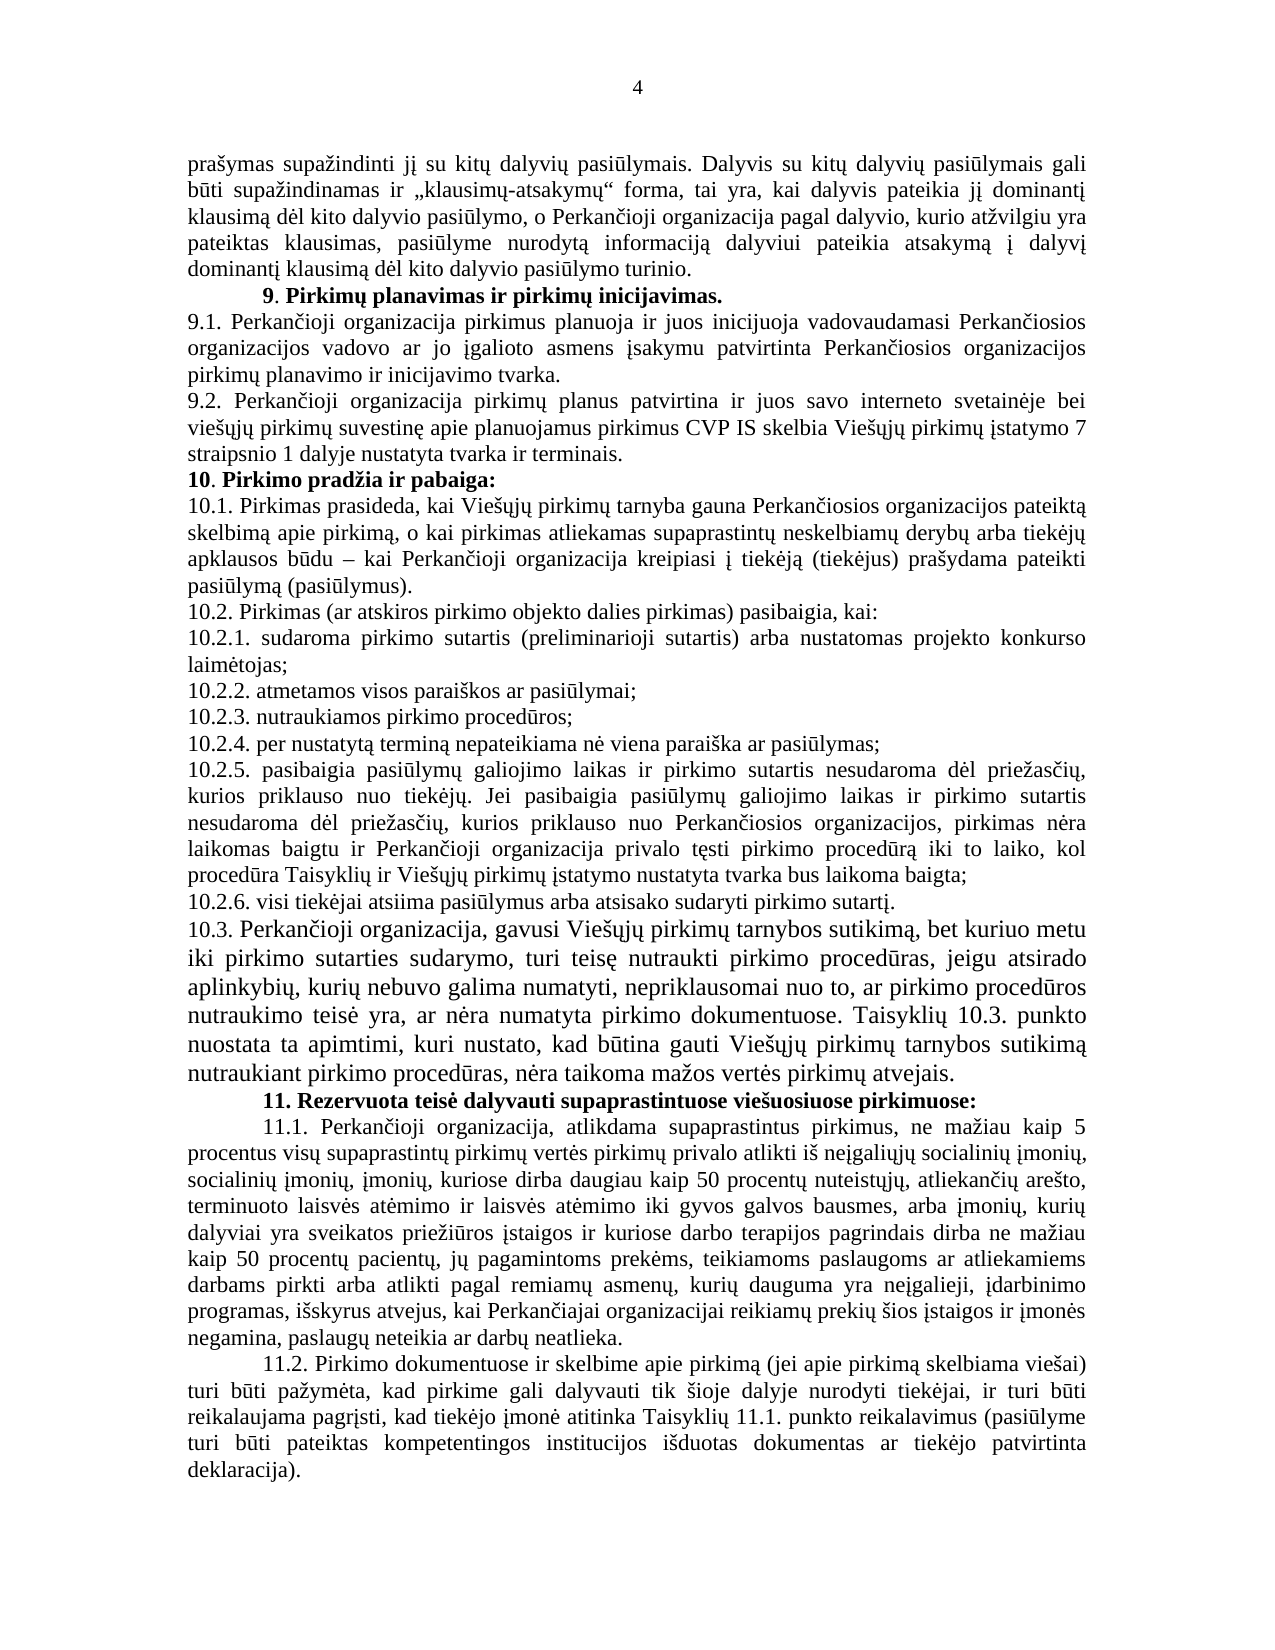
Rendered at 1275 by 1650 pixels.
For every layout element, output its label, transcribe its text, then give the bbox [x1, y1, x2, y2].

subtitle 10.2.1. sudaroma pirkimo sutartis (preliminarioji sutartis) arba nustatomas projekto konkurso laimėtojas; [187, 624, 1087, 677]
text 11. Rezervuota teisė dalyvauti supaprastintuose viešuosiuose pirkimuose: [187, 1087, 1087, 1113]
subtitle 10. Pirkimo pradžia ir pabaiga: [187, 466, 1087, 493]
subtitle 10.2.6. visi tiekėjai atsiima pasiūlymus arba atsisako sudaryti pirkimo sutartį. [187, 888, 1087, 914]
text 9. Pirkimų planavimas ir pirkimų inicijavimas. [187, 282, 1087, 308]
subtitle 10.2.3. nutraukiamos pirkimo procedūros; [187, 703, 1087, 730]
subtitle 10.1. Pirkimas prasideda, kai Viešųjų pirkimų tarnyba gauna Perkančiosios organizacijos pateiktą skelbimą apie pirkimą, o kai pirkimas atliekamas supaprastintų neskelbiamų derybų arba tiekėjų apklausos būdu – kai Perkančioji organizacija kreipiasi į tiekėją (tiekėjus) prašydama pateikti pasiūlymą (pasiūlymus). [187, 493, 1087, 598]
text 11.1. Perkančioji organizacija, atlikdama supaprastintus pirkimus, ne mažiau kaip 5 procentus visų supaprastintų pirkimų vertės pirkimų privalo atlikti iš neįgaliųjų socialinių įmonių, socialinių įmonių, įmonių, kuriose dirba daugiau kaip 50 procentų nuteistųjų, atliekančių arešto, terminuoto laisvės atėmimo ir laisvės atėmimo iki gyvos galvos bausmes, arba įmonių, kurių dalyviai yra sveikatos priežiūros įstaigos ir kuriose darbo terapijos pagrindais dirba ne mažiau kaip 50 procentų pacientų, jų pagamintoms prekėms, teikiamoms paslaugoms ar atliekamiems darbams pirkti arba atlikti pagal remiamų asmenų, kurių dauguma yra neįgalieji, įdarbinimo programas, išskyrus atvejus, kai Perkančiajai organizacijai reikiamų prekių šios įstaigos ir įmonės negamina, paslaugų neteikia ar darbų neatlieka. [187, 1113, 1087, 1350]
text prašymas supažindinti jį su kitų dalyvių pasiūlymais. Dalyvis su kitų dalyvių pasiūlymais gali būti supažindinamas ir „klausimų-atsakymų“ forma, tai yra, kai dalyvis pateikia jį dominantį klausimą dėl kito dalyvio pasiūlymo, o Perkančioji organizacija pagal dalyvio, kurio atžvilgiu yra pateiktas klausimas, pasiūlyme nurodytą informaciją dalyviui pateikia atsakymą į dalyvį dominantį klausimą dėl kito dalyvio pasiūlymo turinio. [187, 150, 1087, 282]
subtitle 10.2.2. atmetamos visos paraiškos ar pasiūlymai; [187, 677, 1087, 703]
subtitle 9.1. Perkančioji organizacija pirkimus planuoja ir juos inicijuoja vadovaudamasi Perkančiosios organizacijos vadovo ar jo įgalioto asmens įsakymu patvirtinta Perkančiosios organizacijos pirkimų planavimo ir inicijavimo tvarka. [187, 308, 1087, 387]
text 11.2. Pirkimo dokumentuose ir skelbime apie pirkimą (jei apie pirkimą skelbiama viešai) turi būti pažymėta, kad pirkime gali dalyvauti tik šioje dalyje nurodyti tiekėjai, ir turi būti reikalaujama pagrįsti, kad tiekėjo įmonė atitinka Taisyklių 11.1. punkto reikalavimus (pasiūlyme turi būti pateiktas kompetentingos institucijos išduotas dokumentas ar tiekėjo patvirtinta deklaracija). [187, 1350, 1087, 1482]
subtitle 10.2. Pirkimas (ar atskiros pirkimo objekto dalies pirkimas) pasibaigia, kai: [187, 598, 1087, 624]
subtitle 9.2. Perkančioji organizacija pirkimų planus patvirtina ir juos savo interneto svetainėje bei viešųjų pirkimų suvestinę apie planuojamus pirkimus CVP IS skelbia Viešųjų pirkimų įstatymo 7 straipsnio 1 dalyje nustatyta tvarka ir terminais. [187, 387, 1087, 466]
subtitle 10.3. Perkančioji organizacija, gavusi Viešųjų pirkimų tarnybos sutikimą, bet kuriuo metu iki pirkimo sutarties sudarymo, turi teisę nutraukti pirkimo procedūras, jeigu atsirado aplinkybių, kurių nebuvo galima numatyti, nepriklausomai nuo to, ar pirkimo procedūros nutraukimo teisė yra, ar nėra numatyta pirkimo dokumentuose. Taisyklių 10.3. punkto nuostata ta apimtimi, kuri nustato, kad būtina gauti Viešųjų pirkimų tarnybos sutikimą nutraukiant pirkimo procedūras, nėra taikoma mažos vertės pirkimų atvejais. [187, 914, 1087, 1087]
subtitle 10.2.4. per nustatytą terminą nepateikiama nė viena paraiška ar pasiūlymas; [187, 730, 1087, 756]
subtitle 10.2.5. pasibaigia pasiūlymų galiojimo laikas ir pirkimo sutartis nesudaroma dėl priežasčių, kurios priklauso nuo tiekėjų. Jei pasibaigia pasiūlymų galiojimo laikas ir pirkimo sutartis nesudaroma dėl priežasčių, kurios priklauso nuo Perkančiosios organizacijos, pirkimas nėra laikomas baigtu ir Perkančioji organizacija privalo tęsti pirkimo procedūrą iki to laiko, kol procedūra Taisyklių ir Viešųjų pirkimų įstatymo nustatyta tvarka bus laikoma baigta; [187, 756, 1087, 888]
